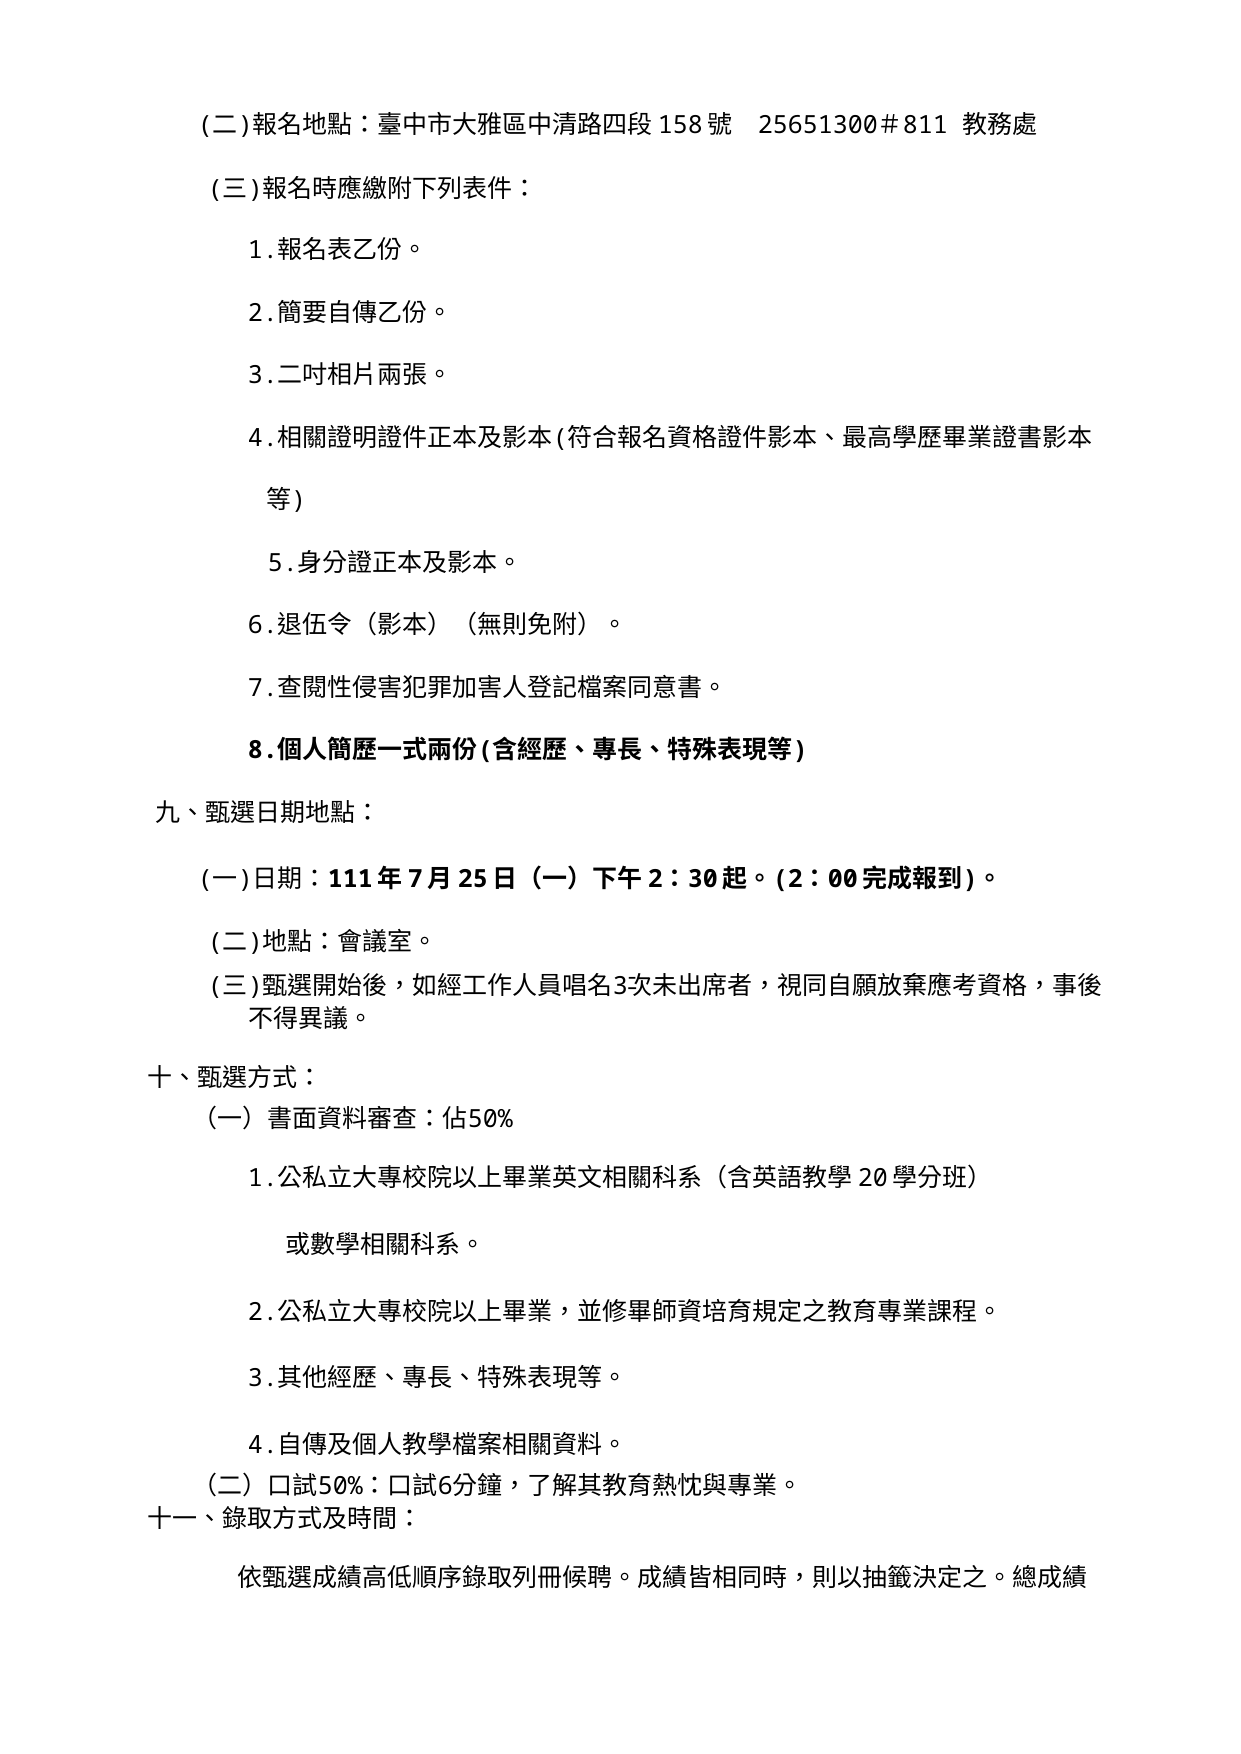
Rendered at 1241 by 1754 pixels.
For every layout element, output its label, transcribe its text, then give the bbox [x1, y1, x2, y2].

text 7.查閱性侵害犯罪加害人登記檔案同意書。 [223, 643, 1107, 706]
text （二）口試50%：口試6分鐘，了解其教育熱忱與專業。 [148, 1468, 1107, 1501]
text (三)報名時應繳附下列表件： [148, 143, 1107, 206]
text 8.個人簡歷一式兩份(含經歷、專長、特殊表現等) [223, 706, 1107, 768]
text 3.二吋相片兩張。 [223, 331, 1107, 393]
text 4.自傳及個人教學檔案相關資料。 [248, 1401, 1107, 1463]
text 2.簡要自傳乙份。 [223, 268, 1107, 331]
text 4.相關證明證件正本及影本(符合報名資格證件影本、最高學歷畢業證書影本等) [248, 393, 1107, 518]
text 3.其他經歷、專長、特殊表現等。 [248, 1334, 1107, 1397]
text (三)甄選開始後，如經工作人員唱名3次未出席者，視同自願放棄應考資格，事後不得異議。 [148, 968, 1107, 1034]
text 6.退伍令（影本）（無則免附）。 [223, 581, 1107, 643]
text (二)地點：會議室。 [148, 898, 1107, 960]
text 1.報名表乙份。 [223, 206, 1107, 268]
text 九、甄選日期地點： [110, 768, 1107, 831]
text 1.公私立大專校院以上畢業英文相關科系（含英語教學20學分班） [248, 1134, 1107, 1197]
text 或數學相關科系。 [285, 1201, 1107, 1263]
text 5.身分證正本及影本。 [148, 518, 1107, 581]
text 十一、錄取方式及時間： [148, 1501, 1107, 1534]
text (一)日期：111年7月25日（一）下午2：30起。(2：00完成報到)。 [173, 835, 1107, 898]
text 十、甄選方式： [148, 1034, 1107, 1097]
text (二)報名地點：臺中市大雅區中清路四段158號 25651300＃811 教務處 [173, 81, 1107, 143]
text 依甄選成績高低順序錄取列冊候聘。成績皆相同時，則以抽籤決定之。總成績 [148, 1534, 1107, 1597]
text （一）書面資料審查：佔50% [148, 1101, 1107, 1134]
text 2.公私立大專校院以上畢業，並修畢師資培育規定之教育專業課程。 [248, 1268, 1107, 1330]
